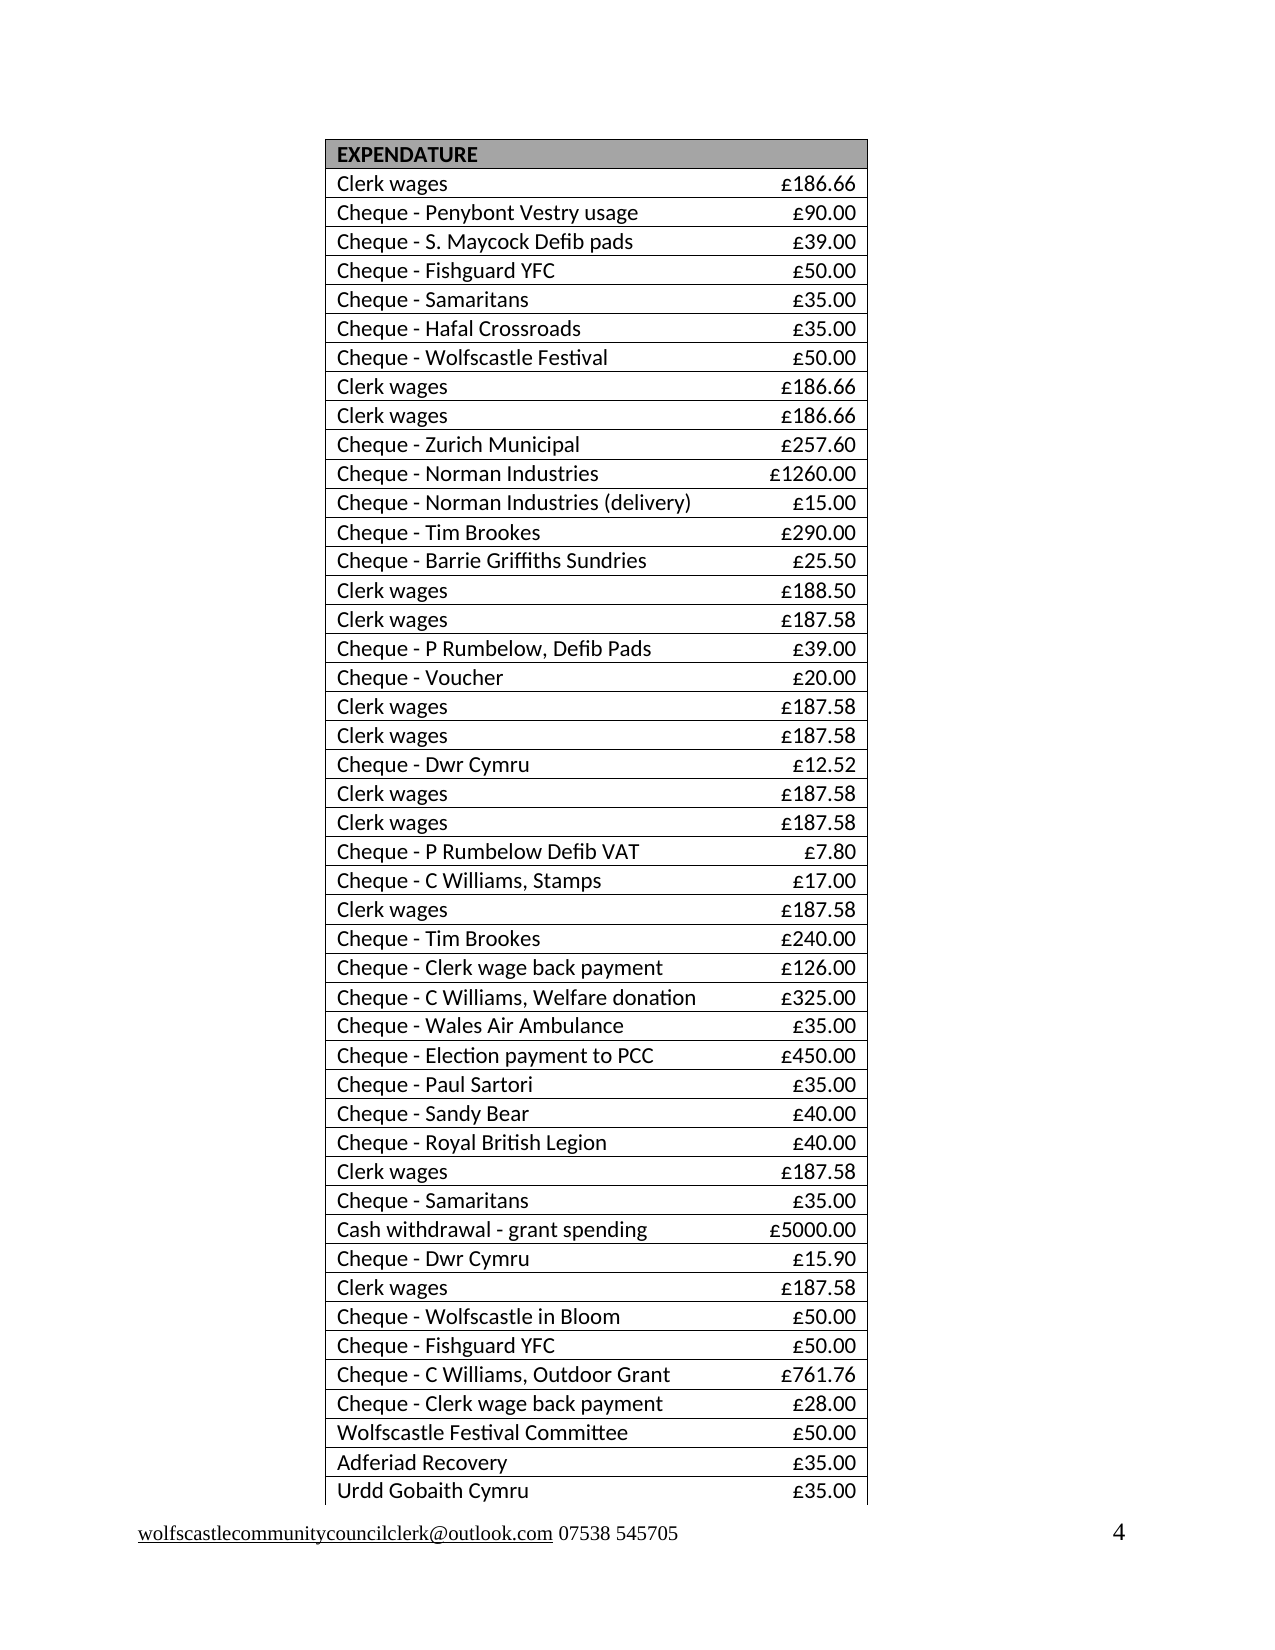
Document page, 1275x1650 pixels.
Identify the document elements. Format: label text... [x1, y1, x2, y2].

table_cell £17.00 [733, 866, 867, 894]
table_cell [270, 104, 1140, 1505]
table_cell £187.58 [733, 692, 867, 720]
table_cell £50.00 [733, 1331, 867, 1359]
table_cell Cheque - Dwr Cymru [326, 750, 732, 778]
table_cell Cheque - Penybont Vestry usage [326, 198, 732, 226]
table_cell Cheque - Tim Brookes [326, 518, 732, 546]
table_cell £40.00 [733, 1128, 867, 1156]
table_cell £35.00 [733, 285, 867, 313]
table_cell £5000.00 [733, 1215, 867, 1243]
table_cell £35.00 [733, 314, 867, 342]
table_cell £7.80 [733, 837, 867, 865]
table_cell Cash withdrawal - grant spending [326, 1215, 732, 1243]
table_cell £90.00 [733, 198, 867, 226]
table_cell Cheque - S. Maycock Defib pads [326, 227, 732, 255]
table_cell £35.00 [733, 1070, 867, 1098]
table_cell £187.58 [733, 1273, 867, 1301]
table_cell Cheque - Election payment to PCC [326, 1041, 732, 1069]
table_cell £1260.00 [733, 460, 867, 487]
table_cell £15.00 [733, 489, 867, 517]
table_cell £35.00 [733, 1477, 867, 1505]
table_cell £126.00 [733, 954, 867, 982]
table_cell £325.00 [733, 983, 867, 1011]
table_cell Cheque - C Williams, Outdoor Grant [326, 1360, 732, 1388]
table_cell Cheque - Norman Industries [326, 460, 732, 487]
table_cell Cheque - Royal British Legion [326, 1128, 732, 1156]
table_cell £187.58 [733, 1157, 867, 1185]
table_cell Cheque - Samaritans [326, 285, 732, 313]
table_cell £35.00 [733, 1186, 867, 1214]
table_cell £450.00 [733, 1041, 867, 1069]
table_cell Cheque - Wolfscastle Festival [326, 343, 732, 371]
table_cell £187.58 [733, 779, 867, 807]
table_cell £761.76 [733, 1360, 867, 1388]
table_cell Clerk wages [326, 372, 732, 400]
table_cell £15.90 [733, 1244, 867, 1272]
table_cell Adferiad Recovery [326, 1448, 732, 1476]
table_cell £50.00 [733, 1419, 867, 1447]
table_cell £35.00 [733, 1448, 867, 1476]
table_cell £28.00 [733, 1390, 867, 1417]
table_cell [1140, 104, 1211, 1505]
table_cell £186.66 [733, 401, 867, 429]
table_cell Cheque - Norman Industries (delivery) [326, 489, 732, 517]
table_cell £257.60 [733, 430, 867, 458]
table_cell Clerk wages [326, 692, 732, 720]
table_cell Cheque - C Williams, Welfare donation [326, 983, 732, 1011]
table_cell £187.58 [733, 808, 867, 836]
table_cell Cheque - P Rumbelow Defib VAT [326, 837, 732, 865]
table_cell Clerk wages [326, 895, 732, 923]
table_cell Clerk wages [326, 169, 732, 197]
table_cell Clerk wages [326, 808, 732, 836]
table_cell £12.52 [733, 750, 867, 778]
table_cell Cheque - Tim Brookes [326, 925, 732, 952]
table_cell Clerk wages [326, 401, 732, 429]
table_cell £186.66 [733, 169, 867, 197]
table_cell £188.50 [733, 576, 867, 604]
table_cell Wolfscastle Festival Committee [326, 1419, 732, 1447]
table_cell £290.00 [733, 518, 867, 546]
table_cell £25.50 [733, 547, 867, 575]
table_cell Cheque - Voucher [326, 663, 732, 691]
table_cell Cheque - C Williams, Stamps [326, 866, 732, 894]
table_cell Cheque - Sandy Bear [326, 1099, 732, 1127]
table_cell Cheque - P Rumbelow, Defib Pads [326, 634, 732, 662]
table_cell £39.00 [733, 227, 867, 255]
table_cell Clerk wages [326, 721, 732, 749]
table_cell £186.66 [733, 372, 867, 400]
table_cell Cheque - Samaritans [326, 1186, 732, 1214]
table_cell £187.58 [733, 605, 867, 633]
table_cell Clerk wages [326, 1157, 732, 1185]
table_cell £40.00 [733, 1099, 867, 1127]
table_cell Cheque - Dwr Cymru [326, 1244, 732, 1272]
table_cell Cheque - Clerk wage back payment [326, 954, 732, 982]
table_cell Clerk wages [326, 779, 732, 807]
table_cell £50.00 [733, 256, 867, 284]
table_cell Cheque - Hafal Crossroads [326, 314, 732, 342]
table_cell Urdd Gobaith Cymru [326, 1477, 732, 1505]
table_cell £50.00 [733, 343, 867, 371]
table_cell Cheque - Fishguard YFC [326, 256, 732, 284]
table_cell Cheque - Wolfscastle in Bloom [326, 1302, 732, 1330]
table_cell Clerk wages [326, 576, 732, 604]
table_header EXPENDATURE [326, 140, 867, 168]
table_cell Cheque - Barrie Griffiths Sundries [326, 547, 732, 575]
table_cell £20.00 [733, 663, 867, 691]
table_cell Clerk wages [326, 1273, 732, 1301]
table_cell [74, 104, 270, 1505]
table_cell £187.58 [733, 895, 867, 923]
table_cell Cheque - Clerk wage back payment [326, 1390, 732, 1417]
table_cell £35.00 [733, 1012, 867, 1040]
table_cell Cheque - Paul Sartori [326, 1070, 732, 1098]
table_cell £240.00 [733, 925, 867, 952]
table_cell Cheque - Wales Air Ambulance [326, 1012, 732, 1040]
table_cell Clerk wages [326, 605, 732, 633]
table_cell Cheque - Fishguard YFC [326, 1331, 732, 1359]
table_cell £50.00 [733, 1302, 867, 1330]
table_cell £187.58 [733, 721, 867, 749]
table_cell £39.00 [733, 634, 867, 662]
table_cell Cheque - Zurich Municipal [326, 430, 732, 458]
